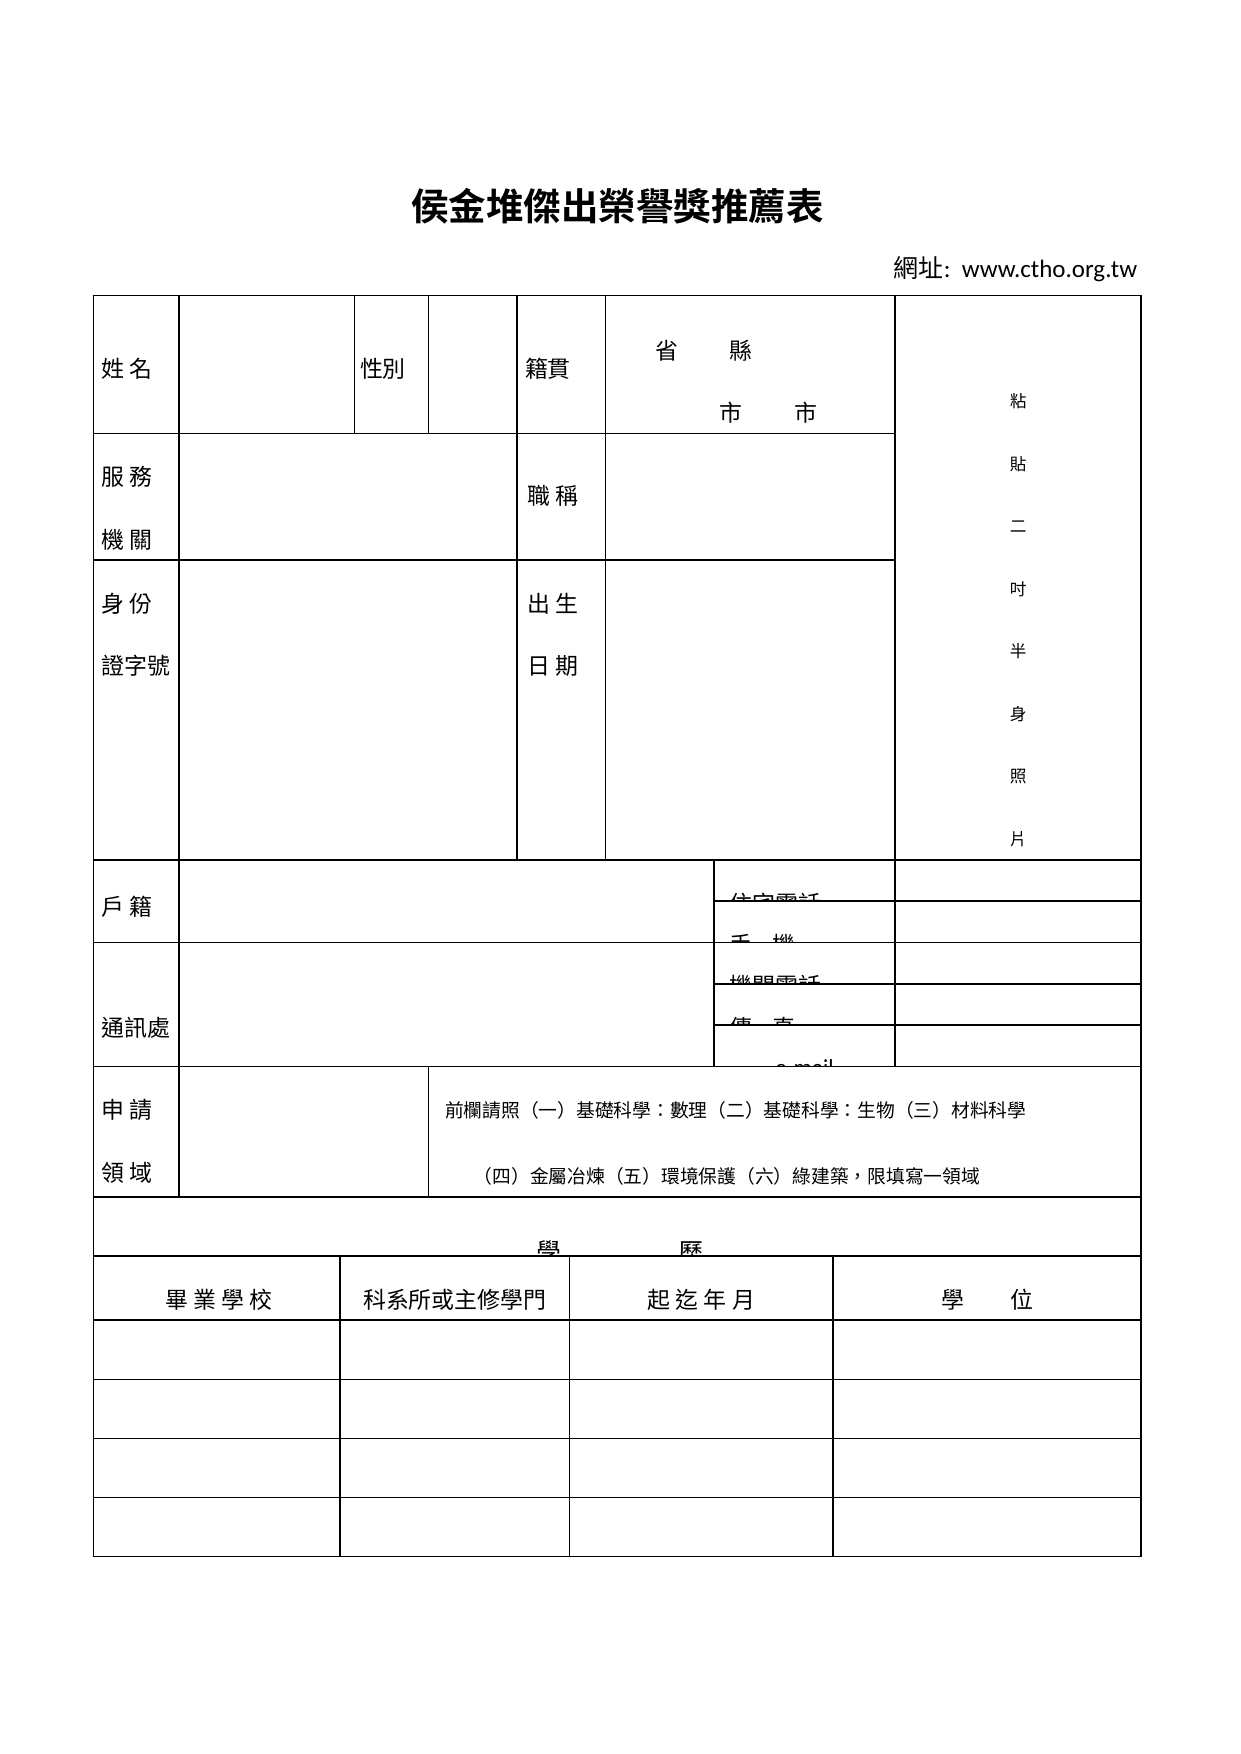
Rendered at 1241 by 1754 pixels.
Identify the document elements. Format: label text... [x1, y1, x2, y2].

table_cell 住宅電話 [715, 861, 894, 900]
table_cell 起 迄 年 月 [570, 1257, 832, 1319]
table_cell 身 份 證字號 [94, 561, 178, 859]
table_cell [896, 943, 1140, 983]
table_cell [606, 434, 894, 559]
table_cell e-mail [715, 1026, 894, 1066]
table_cell 戶 籍 所在地 [94, 861, 178, 942]
table_cell [341, 1321, 569, 1378]
table_cell 申 請 領 域 [94, 1067, 178, 1196]
text 網址: www.ctho.org.tw [118, 225, 1137, 287]
table_cell 科系所或主修學門 [341, 1257, 569, 1319]
table_cell [606, 561, 894, 859]
text 侯金堆傑出榮譽獎推薦表 [118, 162, 1116, 225]
table_cell [341, 1439, 569, 1497]
table_header [180, 296, 354, 433]
table_cell [834, 1380, 1140, 1437]
table_header 姓 名 [94, 296, 178, 433]
table_header 粘 貼 二 吋 半 身 照 片 [896, 296, 1140, 859]
table_cell [896, 902, 1140, 942]
table_cell 職 稱 [518, 434, 605, 559]
table_header 省 縣 市 市 [606, 296, 894, 433]
table_header [429, 296, 516, 433]
table_cell 出 生 日 期 [518, 561, 605, 859]
table_cell [570, 1439, 832, 1497]
table_cell [94, 1498, 339, 1556]
table_cell [341, 1380, 569, 1437]
table_cell 學 位 [834, 1257, 1140, 1319]
table_cell 機關電話 [715, 943, 894, 983]
table_cell [180, 561, 516, 859]
table_cell [94, 1321, 339, 1378]
table_cell [896, 861, 1140, 900]
table_cell [570, 1380, 832, 1437]
table_cell 前欄請照（一）基礎科學：數理（二）基礎科學：生物（三）材料科學 （四）金屬冶煉（五）環境保護（六）綠建築，限填寫一領域 [429, 1067, 1140, 1196]
table_header 性別 [355, 296, 428, 433]
table_cell [180, 434, 516, 559]
table_cell [896, 1026, 1140, 1066]
table_cell 學 歷 [94, 1198, 1140, 1255]
table_cell [834, 1439, 1140, 1497]
table_cell 傳 真 [715, 985, 894, 1024]
table_cell [896, 985, 1140, 1024]
table_cell 通訊處 [94, 943, 178, 1066]
table_cell [94, 1439, 339, 1497]
table_cell [94, 1380, 339, 1437]
table_cell [341, 1498, 569, 1556]
table_cell [180, 861, 713, 942]
table_header 籍貫 [518, 296, 605, 433]
table_cell [180, 943, 713, 1066]
table_cell [570, 1321, 832, 1378]
table_cell [570, 1498, 832, 1556]
table_cell [834, 1498, 1140, 1556]
table_cell [180, 1067, 428, 1196]
table_cell 服 務 機 關 [94, 434, 178, 559]
table_cell [834, 1321, 1140, 1378]
table_cell 手 機 [715, 902, 894, 942]
table_cell 畢 業 學 校 [94, 1257, 339, 1319]
